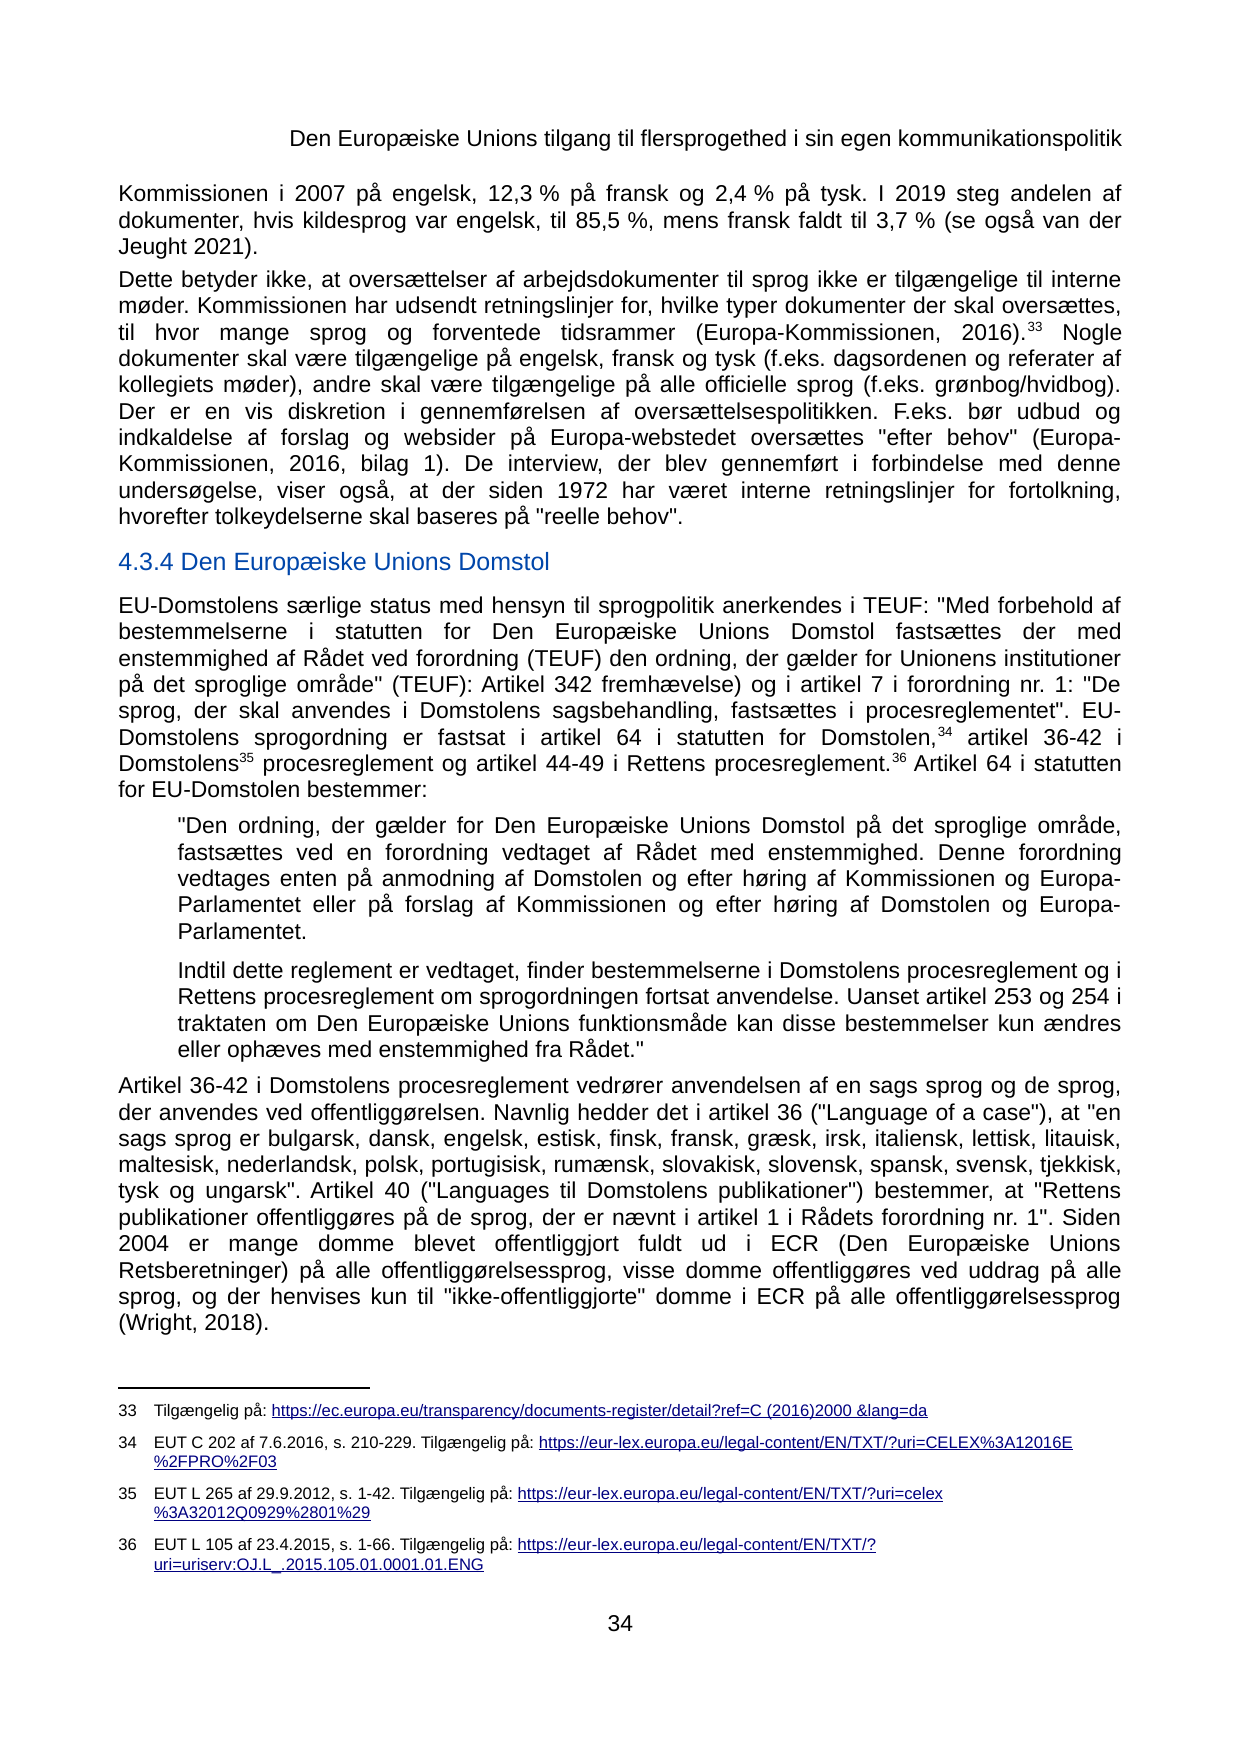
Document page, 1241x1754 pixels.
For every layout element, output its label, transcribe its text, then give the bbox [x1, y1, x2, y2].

text Artikel 36-42 i Domstolens procesreglement vedrører anvendelsen af en sags sprog og de sprog, der anvendes ved offentliggørelsen. Navnlig hedder det i artikel 36 ("Language of a case"), at "en sags sprog er bulgarsk, dansk, engelsk, estisk, finsk, fransk, græsk, irsk, italiensk, lettisk, litauisk, maltesisk, nederlandsk, polsk, portugisisk, rumænsk, slovakisk, slovensk, spansk, svensk, tjekkisk, tysk og ungarsk". Artikel 40 ("Languages til Domstolens publikationer") bestemmer, at "Rettens publikationer offentliggøres på de sprog, der er nævnt i artikel 1 i Rådets forordning nr. 1". Siden 2004 er mange domme blevet offentliggjort fuldt ud i ECR (Den Europæiske Unions Retsberetninger) på alle offentliggørelsessprog, visse domme offentliggøres ved uddrag på alle sprog, og der henvises kun til "ikke-offentliggjorte" domme i ECR på alle offentliggørelsessprog (Wright, 2018). [118, 1072, 1122, 1336]
text Indtil dette reglement er vedtaget, finder bestemmelserne i Domstolens procesreglement og i Rettens procesreglement om sprogordningen fortsat anvendelse. Uanset artikel 253 og 254 i traktaten om Den Europæiske Unions funktionsmåde kan disse bestemmelser kun ændres eller ophæves med enstemmighed fra Rådet." [177, 957, 1122, 1062]
text EUT L 265 af 29.9.2012, s. 1-42. Tilgængelig på: https://eur-lex.europa.eu/legal-content/EN/TXT/?uri=celex%3A32012Q0929%2801%29 [118, 1484, 1122, 1522]
text EUT C 202 af 7.6.2016, s. 210-229. Tilgængelig på: https://eur-lex.europa.eu/legal-content/EN/TXT/?uri=CELEX%3A12016E%2FPRO%2F03 [118, 1433, 1122, 1471]
subtitle 4.3.4 Den Europæiske Unions Domstol [118, 547, 1122, 576]
text Tilgængelig på: https://ec.europa.eu/transparency/documents-register/detail?ref=C (2016)2000 &lang=da [118, 1401, 1122, 1420]
text "Den ordning, der gælder for Den Europæiske Unions Domstol på det sproglige område, fastsættes ved en forordning vedtaget af Rådet med enstemmighed. Denne forordning vedtages enten på anmodning af Domstolen og efter høring af Kommissionen og Europa-Parlamentet eller på forslag af Kommissionen og efter høring af Domstolen og Europa-Parlamentet. [177, 812, 1122, 944]
text Dette betyder ikke, at oversættelser af arbejdsdokumenter til sprog ikke er tilgængelige til interne møder. Kommissionen har udsendt retningslinjer for, hvilke typer dokumenter der skal oversættes, til hvor mange sprog og forventede tidsrammer (Europa-Kommissionen, 2016). Nogle dokumenter skal være tilgængelige på engelsk, fransk og tysk (f.eks. dagsordenen og referater af kollegiets møder), andre skal være tilgængelige på alle officielle sprog (f.eks. grønbog/hvidbog). Der er en vis diskretion i gennemførelsen af oversættelsespolitikken. F.eks. bør udbud og indkaldelse af forslag og websider på Europa-webstedet oversættes "efter behov" (Europa-Kommissionen, 2016, bilag 1). De interview, der blev gennemført i forbindelse med denne undersøgelse, viser også, at der siden 1972 har været interne retningslinjer for fortolkning, hvorefter tolkeydelserne skal baseres på "reelle behov". [118, 266, 1122, 529]
text Kommissionen i 2007 på engelsk, 12,3 % på fransk og 2,4 % på tysk. I 2019 steg andelen af dokumenter, hvis kildesprog var engelsk, til 85,5 %, mens fransk faldt til 3,7 % (se også van der Jeught 2021). [118, 180, 1122, 259]
text EU-Domstolens særlige status med hensyn til sprogpolitik anerkendes i TEUF: "Med forbehold af bestemmelserne i statutten for Den Europæiske Unions Domstol fastsættes der med enstemmighed af Rådet ved forordning (TEUF) den ordning, der gælder for Unionens institutioner på det sproglige område" (TEUF): Artikel 342 fremhævelse) og i artikel 7 i forordning nr. 1: "De sprog, der skal anvendes i Domstolens sagsbehandling, fastsættes i procesreglementet". EU-Domstolens sprogordning er fastsat i artikel 64 i statutten for Domstolen, artikel 36-42 i Domstolens procesreglement og artikel 44-49 i Rettens procesreglement. Artikel 64 i statutten for EU-Domstolen bestemmer: [118, 592, 1122, 803]
text EUT L 105 af 23.4.2015, s. 1-66. Tilgængelig på: https://eur-lex.europa.eu/legal-content/EN/TXT/?uri=uriserv:OJ.L_.2015.105.01.0001.01.ENG [118, 1535, 1122, 1573]
